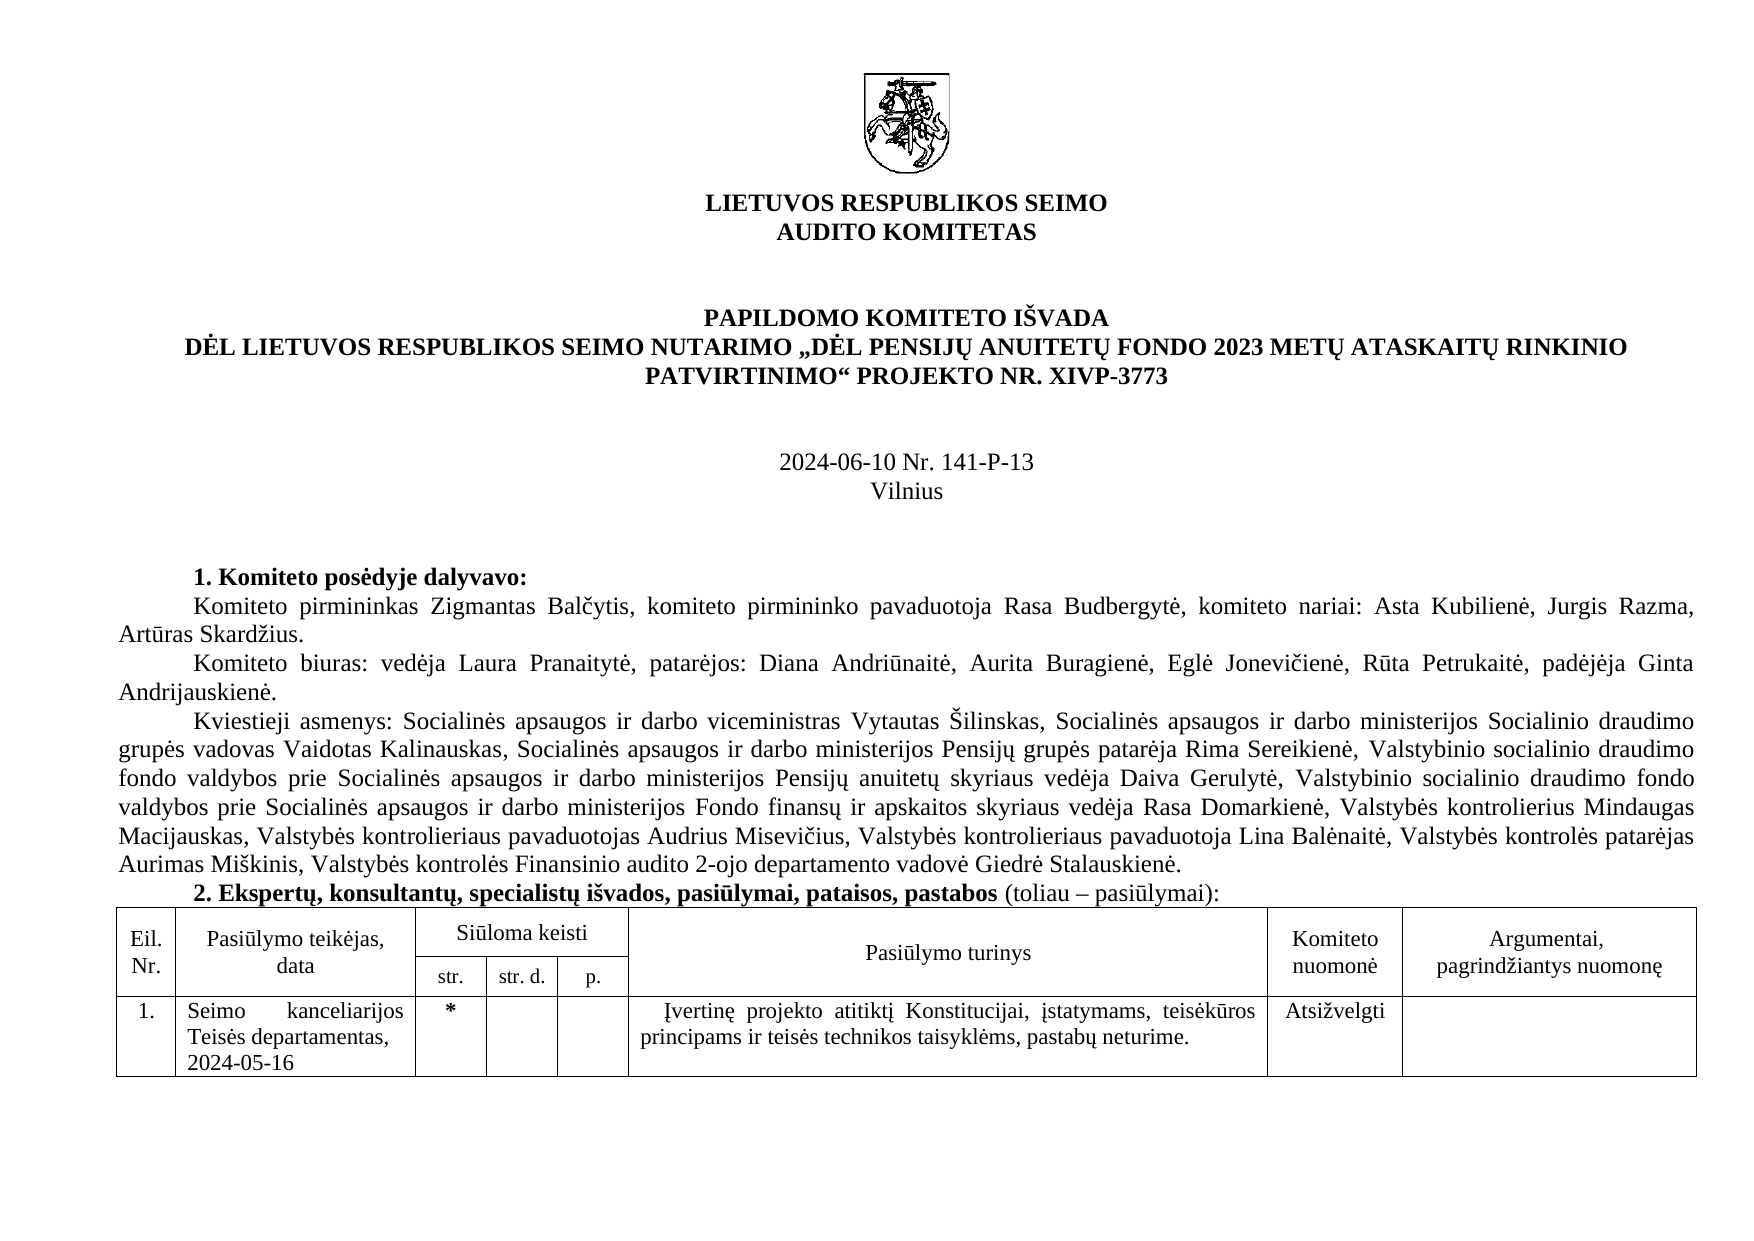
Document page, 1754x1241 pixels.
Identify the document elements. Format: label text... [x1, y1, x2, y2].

text Vilnius [118, 476, 1695, 504]
table_header Pasiūlymo turinys [629, 908, 1267, 996]
subtitle PAPILDOMO KOMITETO IŠVADA [118, 303, 1695, 332]
table_cell str. d. [487, 957, 557, 996]
table_cell [1403, 997, 1696, 1076]
table_header Siūloma keisti [416, 908, 628, 956]
text Kviestieji asmenys: Socialinės apsaugos ir darbo viceministras Vytautas Šilinskas, Socialinės apsaugos ir darbo ministerijos Socialinio draudimo grupės vadovas Vaidotas Kalinauskas, Socialinės apsaugos ir darbo ministerijos Pensijų grupės patarėja Rima Sereikienė, Valstybinio socialinio draudimo fondo valdybos prie Socialinės apsaugos ir darbo ministerijos Pensijų anuitetų skyriaus vedėja Daiva Gerulytė, Valstybinio socialinio draudimo fondo valdybos prie Socialinės apsaugos ir darbo ministerijos Fondo finansų ir apskaitos skyriaus vedėja Rasa Domarkienė, Valstybės kontrolierius Mindaugas Macijauskas, Valstybės kontrolieriaus pavaduotojas Audrius Misevičius, Valstybės kontrolieriaus pavaduotoja Lina Balėnaitė, Valstybės kontrolės patarėjas Aurimas Miškinis, Valstybės kontrolės Finansinio audito 2-ojo departamento vadovė Giedrė Stalauskienė. [118, 706, 1695, 878]
text AUDITO KOMITETas [118, 217, 1695, 246]
text Komiteto biuras: vedėja Laura Pranaitytė, patarėjos: Diana Andriūnaitė, Aurita Buragienė, Eglė Jonevičienė, Rūta Petrukaitė, padėjėja Ginta Andrijauskienė. [118, 648, 1695, 706]
table_cell str. [416, 957, 486, 996]
text DĖL LIETUVOS RESPUBLIKOS SEIMO NUTARIMO „DĖL PENSIJŲ ANUITETŲ FONDO 2023 METŲ ATASKAITŲ RINKINIO PATVIRTINIMO“ PROJEKTO Nr. XIVP-3773 [118, 332, 1695, 389]
text 2024-06-10 Nr. 141-P-13 [118, 447, 1695, 476]
table_cell [558, 997, 628, 1076]
table_cell * [416, 997, 486, 1076]
table_header Pasiūlymo teikėjas, data [176, 908, 415, 996]
table_header Eil. Nr. [117, 908, 175, 996]
table_cell 1. [117, 997, 175, 1076]
text Komiteto pirmininkas Zigmantas Balčytis, komiteto pirmininko pavaduotoja Rasa Budbergytė, komiteto nariai: Asta Kubilienė, Jurgis Razma, Artūras Skardžius. [118, 591, 1695, 648]
table_cell [487, 997, 557, 1076]
table_cell Įvertinę projekto atitiktį Konstitucijai, įstatymams, teisėkūros principams ir teisės technikos taisyklėms, pastabų neturime. [629, 997, 1267, 1076]
table_cell Seimo kanceliarijos Teisės departamentas, 2024-05-16 [176, 997, 415, 1076]
text LIETUVOS RESPUBLIKOS SEIMO [118, 188, 1695, 217]
table_cell p. [558, 957, 628, 996]
table_header Argumentai, pagrindžiantys nuomonę [1403, 908, 1696, 996]
subtitle 2. Ekspertų, konsultantų, specialistų išvados, pasiūlymai, pataisos, pastabos (toliau – pasiūlymai): [118, 878, 1695, 907]
text 1. Komiteto posėdyje dalyvavo: [118, 562, 1695, 591]
table_header Komiteto nuomonė [1268, 908, 1402, 996]
table_cell Atsižvelgti [1268, 997, 1402, 1076]
